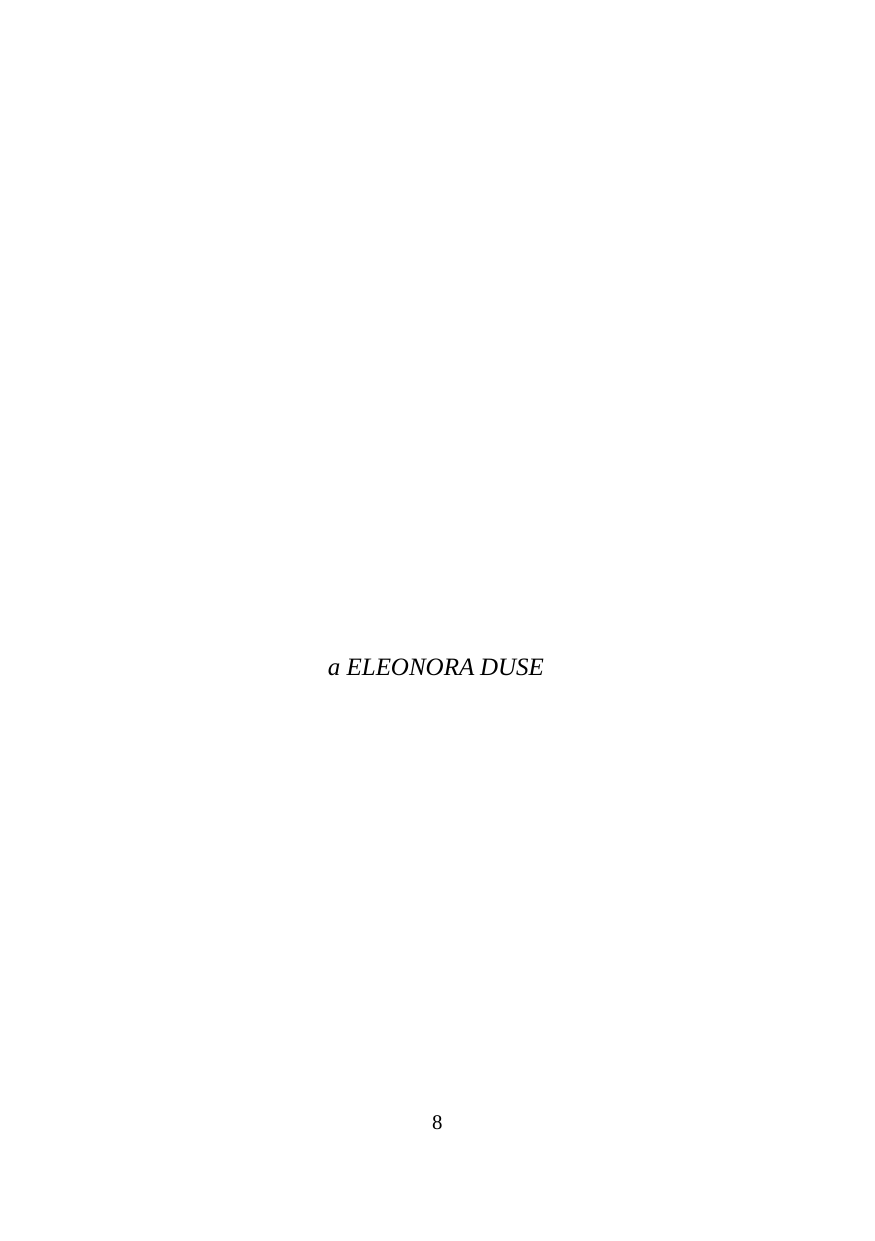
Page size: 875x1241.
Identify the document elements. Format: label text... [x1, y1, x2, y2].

text a ELEONORA DUSE [106, 652, 768, 681]
